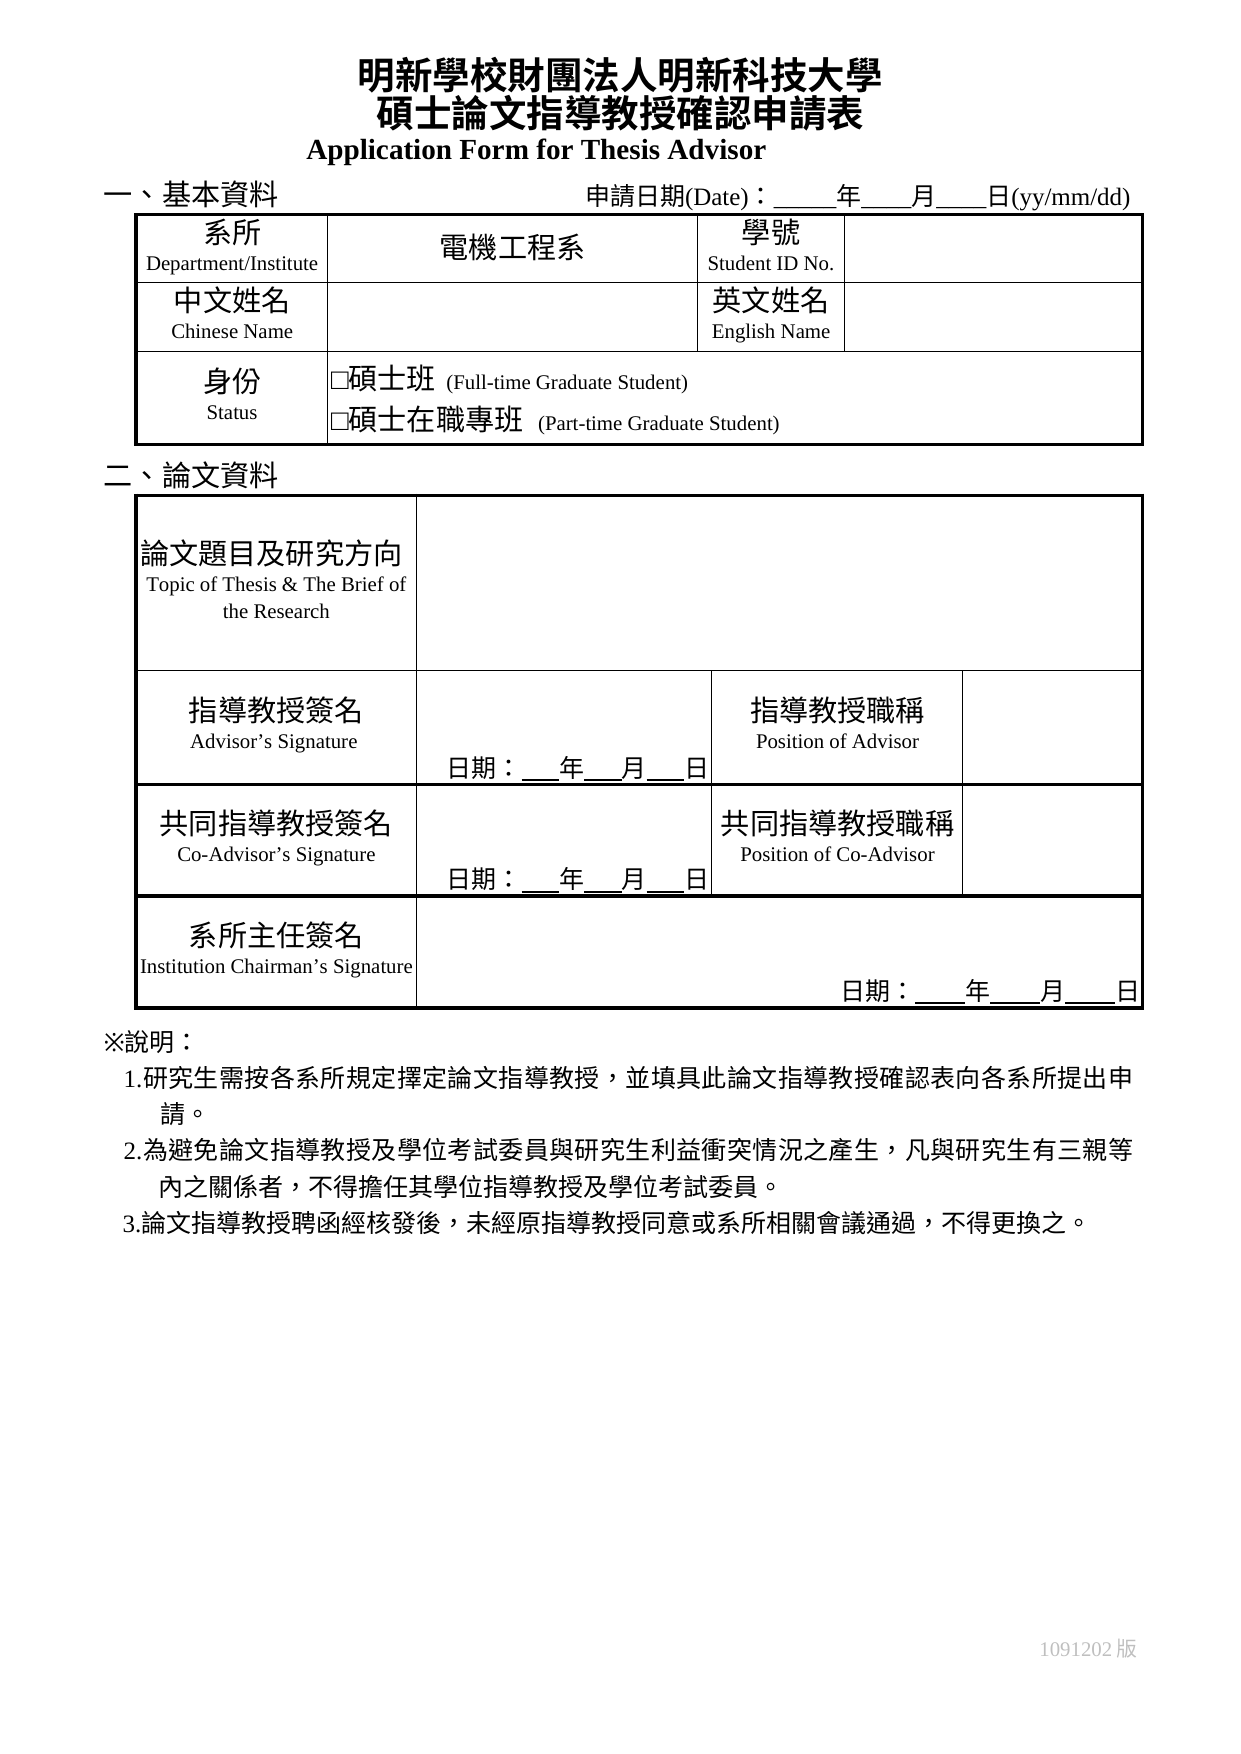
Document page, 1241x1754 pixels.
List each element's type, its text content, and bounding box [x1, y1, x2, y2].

table_cell [845, 283, 1141, 351]
table_cell 指導教授職稱 Position of Advisor [712, 671, 962, 782]
text 明新學校財團法人明新科技大學 [103, 59, 1137, 97]
text 3.論文指導教授聘函經核發後，未經原指導教授同意或系所相關會議通過，不得更換之。 [103, 1203, 1137, 1239]
text 二、論文資料 [103, 456, 1137, 493]
text Application Form for Thesis Advisor [103, 134, 1137, 166]
table_cell 中文姓名 Chinese Name [138, 283, 327, 351]
table_cell 指導教授簽名 Advisor’s Signature [138, 671, 416, 782]
table_cell 日期： 年 月 日 [417, 786, 711, 894]
table_header 系所 Department/Institute [138, 216, 327, 282]
table_cell 身份 Status [138, 352, 327, 443]
text ※說明： [103, 1022, 1137, 1058]
table_cell [328, 283, 697, 351]
text 2.為避免論文指導教授及學位考試委員與研究生利益衝突情況之產生，凡與研究生有三親等內之關係者，不得擔任其學位指導教授及學位考試委員。 [103, 1131, 1137, 1203]
table_cell [963, 671, 1141, 782]
table_header 論文題目及研究方向 Topic of Thesis & The Brief of the Research [138, 497, 416, 670]
text 碩士論文指導教授確認申請表 [103, 97, 1137, 134]
table_header [417, 497, 1141, 670]
table_cell 系所主任簽名 Institution Chairman’s Signature [138, 898, 416, 1006]
text 一、基本資料 申請日期(Date)：_____年____月____日(yy/mm/dd) [103, 176, 1137, 213]
table_header 電機工程系 [328, 216, 697, 282]
table_cell 日期： 年 月 日 [417, 671, 711, 782]
table_header 學號 Student ID No. [698, 216, 844, 282]
table_cell 共同指導教授簽名 Co-Advisor’s Signature [138, 786, 416, 894]
table_cell [963, 786, 1141, 894]
table_cell 英文姓名 English Name [698, 283, 844, 351]
text 1.研究生需按各系所規定擇定論文指導教授，並填具此論文指導教授確認表向各系所提出申請。 [103, 1058, 1137, 1131]
table_header [845, 216, 1141, 282]
table_cell □碩士班 (Full-time Graduate Student) □碩士在職專班 (Part-time Graduate Student) [328, 352, 1141, 443]
table_cell 日期： 年 月 日 [417, 898, 1141, 1006]
table_cell 共同指導教授職稱 Position of Co-Advisor [712, 786, 962, 894]
